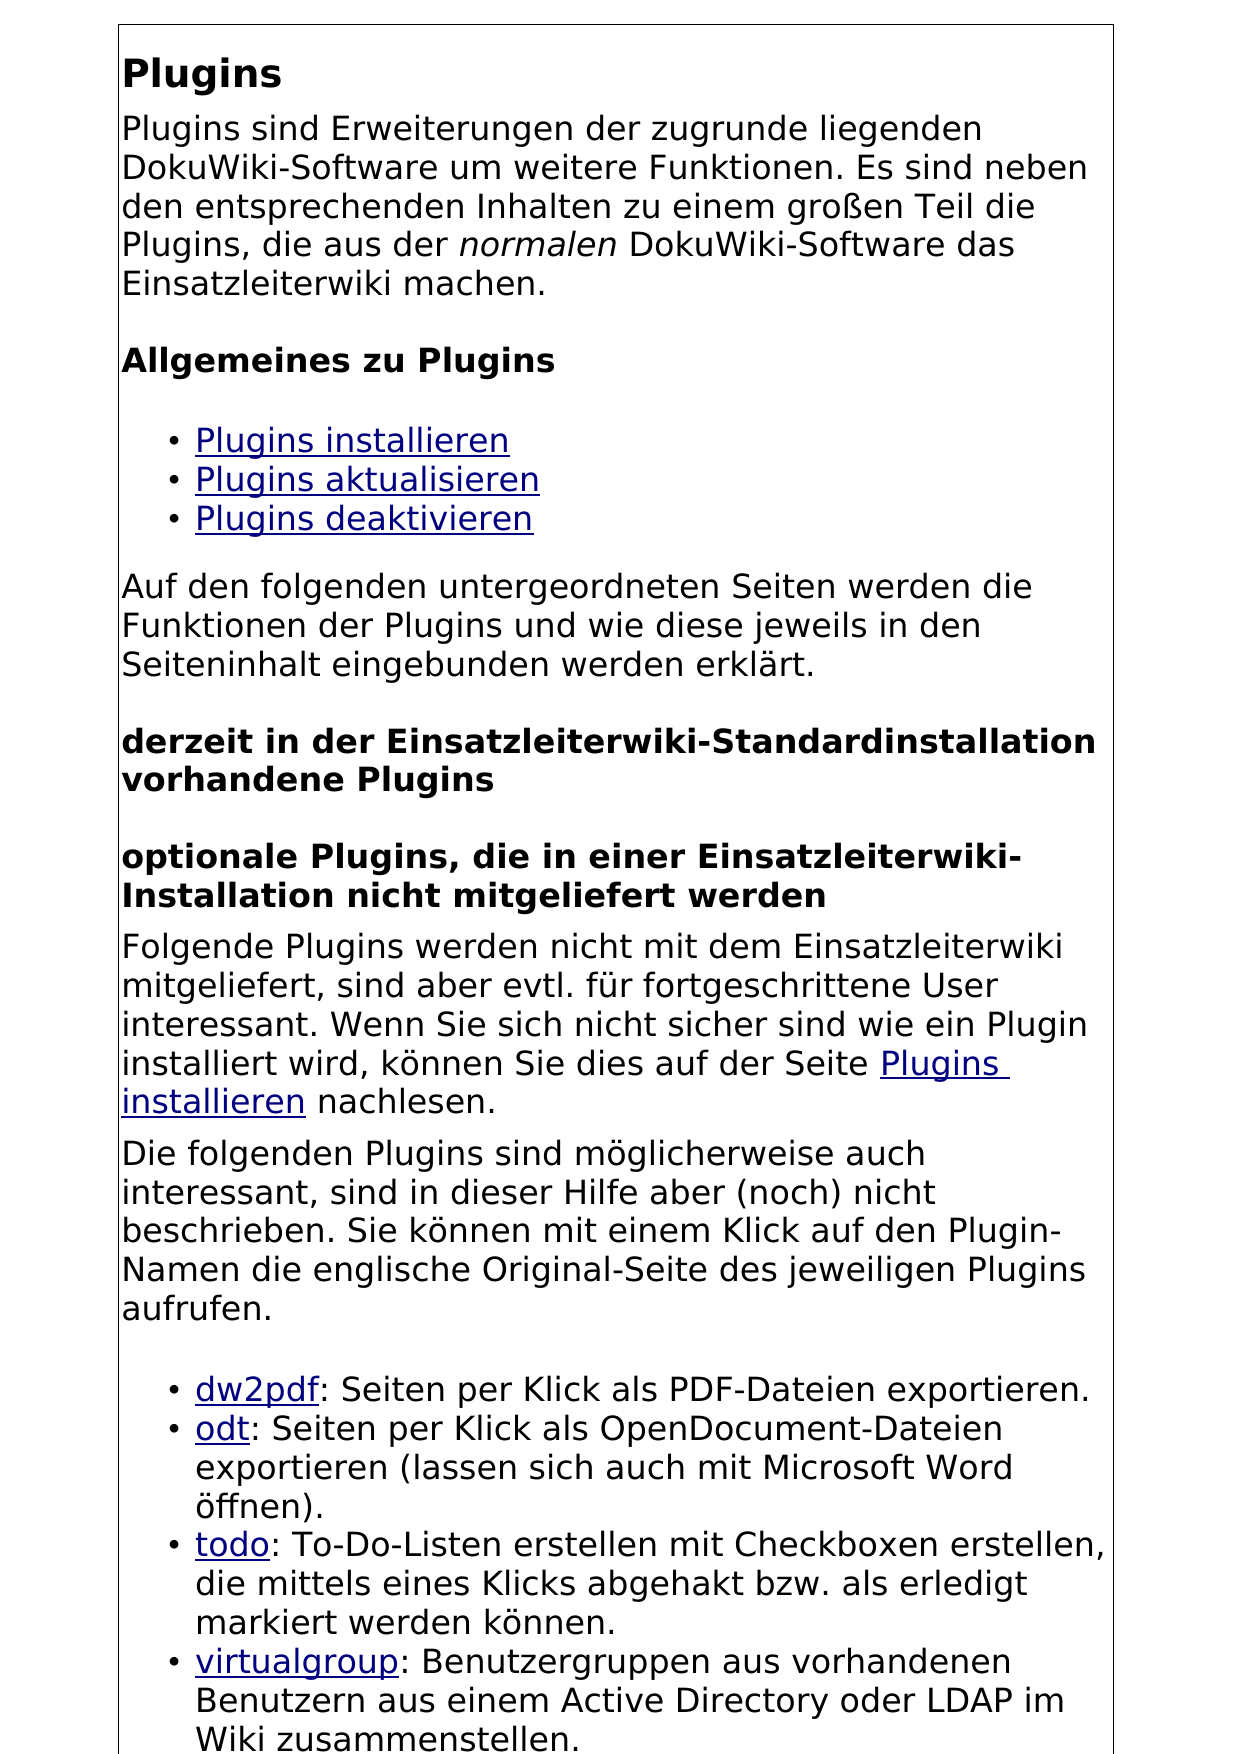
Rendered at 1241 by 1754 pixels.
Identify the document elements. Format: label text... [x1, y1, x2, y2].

table_header Plugins Plugins sind Erweiterungen der zugrunde liegenden DokuWiki-Software um weitere Funktionen. Es sind neben den entsprechenden Inhalten zu einem großen Teil die Plugins, die aus der normalen DokuWiki-Software das Einsatzleiterwiki machen. Allgemeines zu Plugins Plugins installieren Plugins aktualisieren Plugins deaktivieren Auf den folgenden untergeordneten Seiten werden die Funktionen der Plugins und wie diese jeweils in den Seiteninhalt eingebunden werden erklärt. derzeit in der Einsatzleiterwiki-Standardinstallation vorhandene Plugins optionale Plugins, die in einer Einsatzleiterwiki-Installation nicht mitgeliefert werden Folgende Plugins werden nicht mit dem Einsatzleiterwiki mitgeliefert, sind aber evtl. für fortgeschrittene User interessant. Wenn Sie sich nicht sicher sind wie ein Plugin installiert wird, können Sie dies auf der Seite Plugins installieren nachlesen. Die folgenden Plugins sind möglicherweise auch interessant, sind in dieser Hilfe aber (noch) nicht beschrieben. Sie können mit einem Klick auf den Plugin-Namen die englische Original-Seite des jeweiligen Plugins aufrufen. dw2pdf: Seiten per Klick als PDF-Dateien exportieren. odt: Seiten per Klick als OpenDocument-Dateien exportieren (lassen sich auch mit Microsoft Word öffnen). todo: To-Do-Listen erstellen mit Checkboxen erstellen, die mittels eines Klicks abgehakt bzw. als erledigt markiert werden können. virtualgroup: Benutzergruppen aus vorhandenen Benutzern aus einem Active Directory oder LDAP im Wiki zusammenstellen. cleanup: nicht mehr benötigte Dateien im Wiki löschen. ireadit oder acknowledge: Benutzer müssen bestätigen, dass Sie eine Seite gelesen haben, beispielsweise eine Dienstanweisung. structstatus: einzelnen Seiten einen oder mehrere Statuseigenschaften zuweisen (z.B. Entwurf, muss noch überprüft werden, etc.) [119, 25, 1113, 1754]
